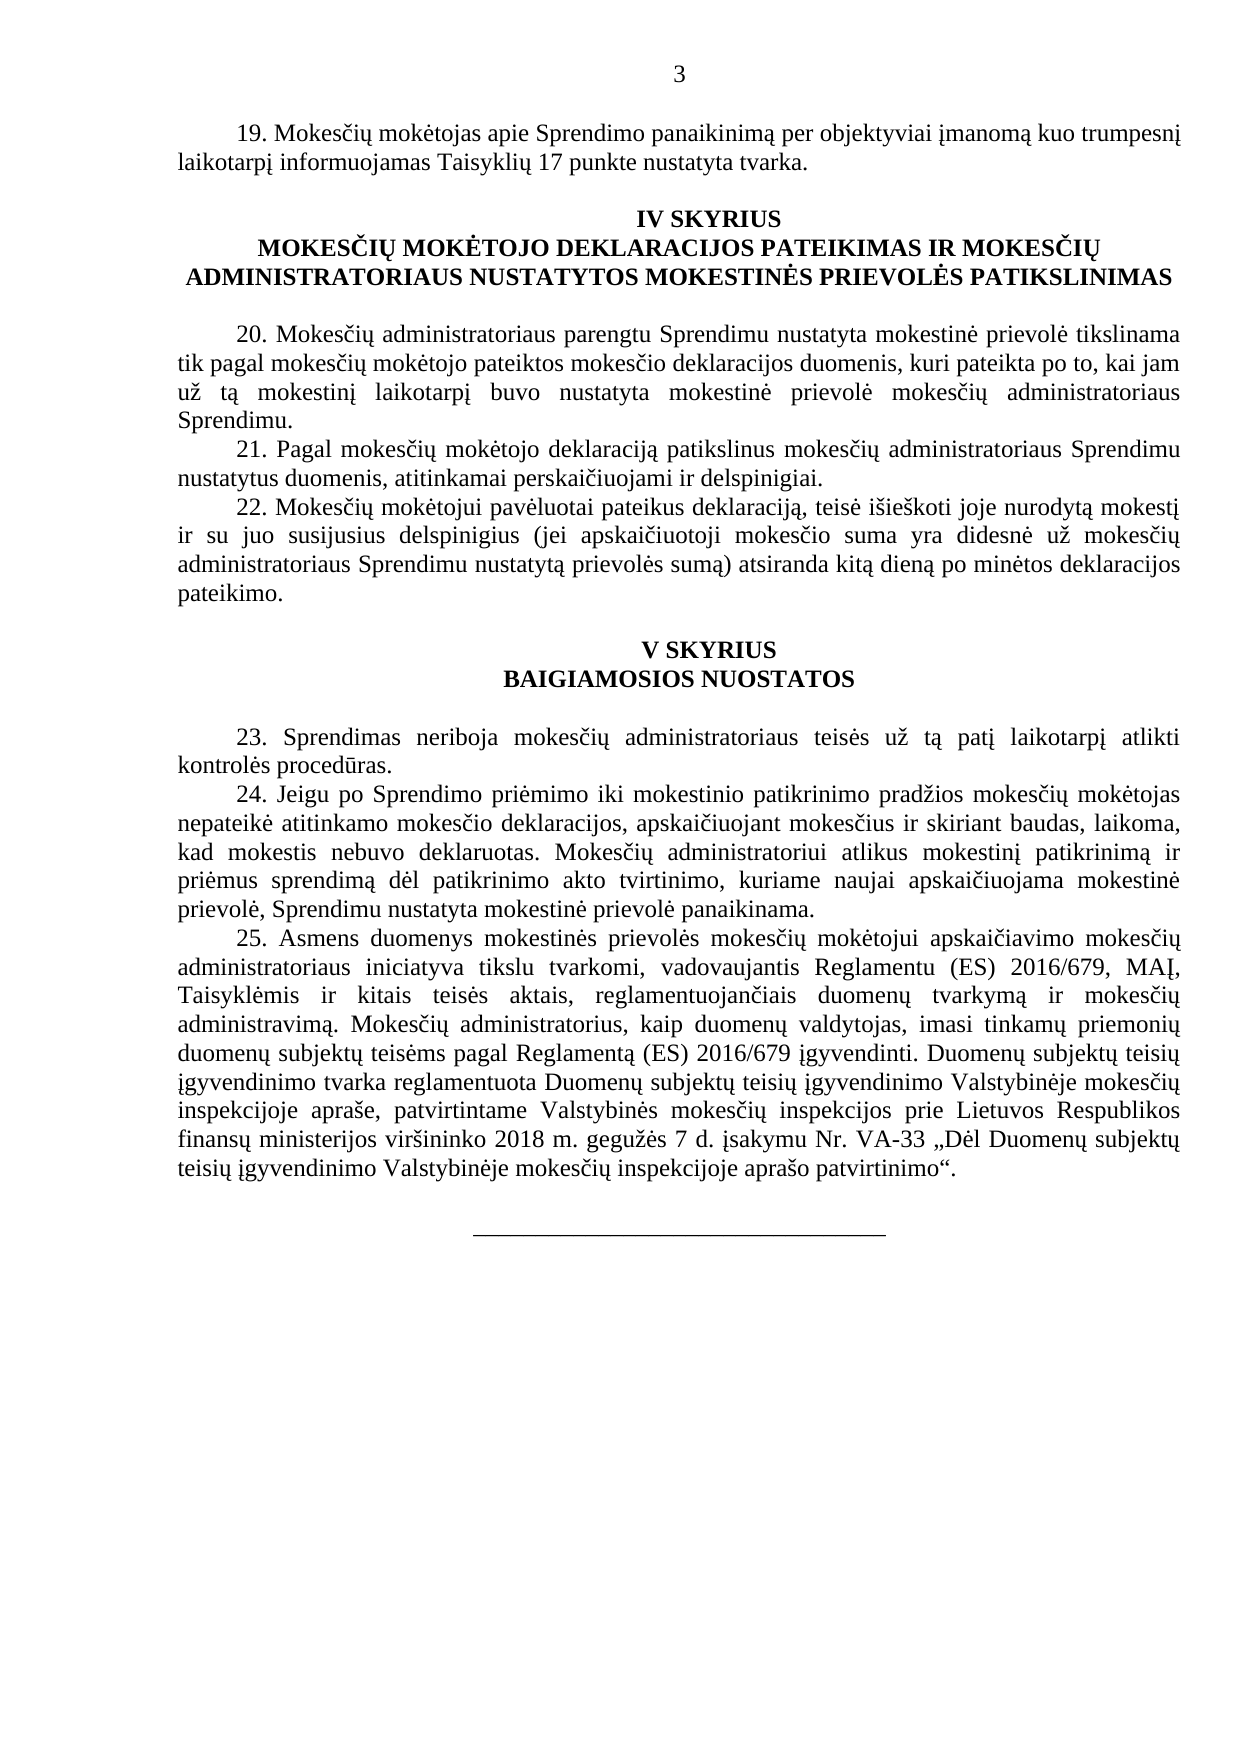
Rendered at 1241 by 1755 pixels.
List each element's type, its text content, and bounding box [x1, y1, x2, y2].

text 21. Pagal mokesčių mokėtojo deklaraciją patikslinus mokesčių administratoriaus Sprendimu nustatytus duomenis, atitinkamai perskaičiuojami ir delspinigiai. [177, 434, 1181, 492]
text 19. Mokesčių mokėtojas apie Sprendimo panaikinimą per objektyviai įmanomą kuo trumpesnį laikotarpį informuojamas Taisyklių 17 punkte nustatyta tvarka. [177, 118, 1181, 176]
text MOKESČIŲ MOKĖTOJO DEKLARACIJOS PATEIKIMAS IR MOKESČIŲ ADMINISTRATORIAUS NUSTATYTOS MOKESTINĖS PRIEVOLĖS PATIKSLINIMAS [177, 233, 1181, 291]
text V SKYRIUS [177, 636, 1181, 664]
text _________________________________ [177, 1211, 1181, 1239]
text 23. Sprendimas neriboja mokesčių administratoriaus teisės už tą patį laikotarpį atlikti kontrolės procedūras. [177, 722, 1181, 779]
text 25. Asmens duomenys mokestinės prievolės mokesčių mokėtojui apskaičiavimo mokesčių administratoriaus iniciatyva tikslu tvarkomi, vadovaujantis Reglamentu (ES) 2016/679, MAĮ, Taisyklėmis ir kitais teisės aktais, reglamentuojančiais duomenų tvarkymą ir mokesčių administravimą. Mokesčių administratorius, kaip duomenų valdytojas, imasi tinkamų priemonių duomenų subjektų teisėms pagal Reglamentą (ES) 2016/679 įgyvendinti. Duomenų subjektų teisių įgyvendinimo tvarka reglamentuota Duomenų subjektų teisių įgyvendinimo Valstybinėje mokesčių inspekcijoje apraše, patvirtintame Valstybinės mokesčių inspekcijos prie Lietuvos Respublikos finansų ministerijos viršininko 2018 m. gegužės 7 d. įsakymu Nr. VA-33 „Dėl Duomenų subjektų teisių įgyvendinimo Valstybinėje mokesčių inspekcijoje aprašo patvirtinimo“. [177, 923, 1181, 1182]
text BAIGIAMOSIOS NUOSTATOS [177, 664, 1181, 693]
text 20. Mokesčių administratoriaus parengtu Sprendimu nustatyta mokestinė prievolė tikslinama tik pagal mokesčių mokėtojo pateiktos mokesčio deklaracijos duomenis, kuri pateikta po to, kai jam už tą mokestinį laikotarpį buvo nustatyta mokestinė prievolė mokesčių administratoriaus Sprendimu. [177, 319, 1181, 434]
text IV SKYRIUS [177, 204, 1181, 233]
text 22. Mokesčių mokėtojui pavėluotai pateikus deklaraciją, teisė išieškoti joje nurodytą mokestį ir su juo susijusius delspinigius (jei apskaičiuotoji mokesčio suma yra didesnė už mokesčių administratoriaus Sprendimu nustatytą prievolės sumą) atsiranda kitą dieną po minėtos deklaracijos pateikimo. [177, 492, 1181, 607]
text 24. Jeigu po Sprendimo priėmimo iki mokestinio patikrinimo pradžios mokesčių mokėtojas nepateikė atitinkamo mokesčio deklaracijos, apskaičiuojant mokesčius ir skiriant baudas, laikoma, kad mokestis nebuvo deklaruotas. Mokesčių administratoriui atlikus mokestinį patikrinimą ir priėmus sprendimą dėl patikrinimo akto tvirtinimo, kuriame naujai apskaičiuojama mokestinė prievolė, Sprendimu nustatyta mokestinė prievolė panaikinama. [177, 779, 1181, 923]
